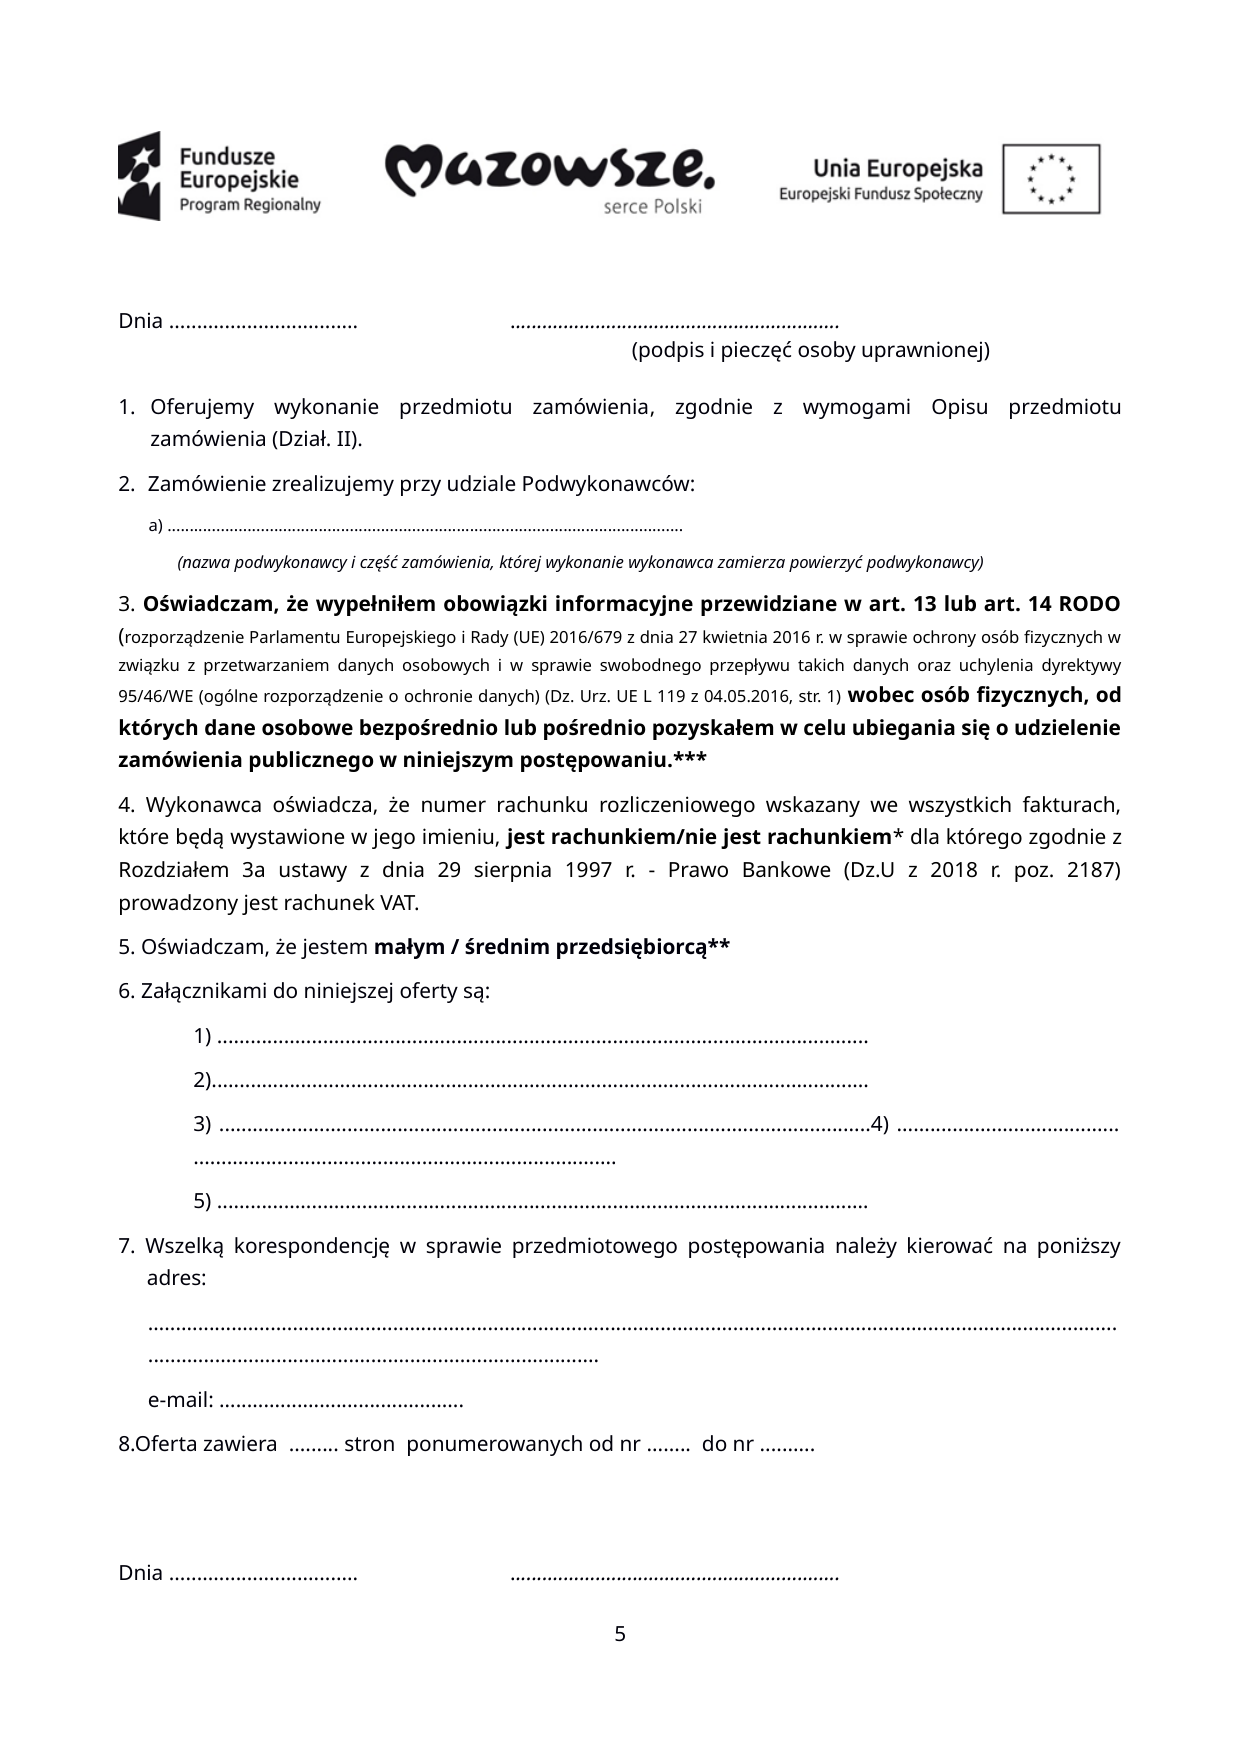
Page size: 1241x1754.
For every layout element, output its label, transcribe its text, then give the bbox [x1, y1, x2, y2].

text 6. Załącznikami do niniejszej oferty są: [118, 976, 1122, 1005]
text 1. Oferujemy wykonanie przedmiotu zamówienia, zgodnie z wymogami Opisu przedmiotu zamówienia (Dział. II). [118, 392, 1122, 453]
text (podpis i pieczęć osoby uprawnionej) [118, 335, 1122, 363]
text a) .................................................................................................................... [148, 513, 1122, 536]
list e-mail: …......................................... [118, 1385, 1122, 1413]
text 3. Oświadczam, że wypełniłem obowiązki informacyjne przewidziane w art. 13 lub art. 14 RODO (rozporządzenie Parlamentu Europejskiego i Rady (UE) 2016/679 z dnia 27 kwietnia 2016 r. w sprawie ochrony osób fizycznych w związku z przetwarzaniem danych osobowych i w sprawie swobodnego przepływu takich danych oraz uchylenia dyrektywy 95/46/WE (ogólne rozporządzenie o ochronie danych) (Dz. Urz. UE L 119 z 04.05.2016, str. 1) wobec osób fizycznych, od których dane osobowe bezpośrednio lub pośrednio pozyskałem w celu ubiegania się o udzielenie zamówienia publicznego w niniejszym postępowaniu.*** [118, 589, 1122, 774]
text (nazwa podwykonawcy i część zamówienia, której wykonanie wykonawca zamierza powierzyć podwykonawcy) [177, 551, 1122, 574]
list 5) ..................................................................................................................… [156, 1186, 1122, 1215]
list 3) .....................................................................................................................4) .................................................................................................................... [156, 1109, 1122, 1171]
picture [118, 131, 1105, 221]
list 1) ..................................................................................................................... [156, 1021, 1122, 1049]
text 8.Oferta zawiera ......... stron ponumerowanych od nr ........ do nr .......... [118, 1429, 1122, 1458]
text 7. Wszelką korespondencję w sprawie przedmiotowego postępowania należy kierować na poniższy adres: [118, 1231, 1122, 1292]
text 4. Wykonawca oświadcza, że numer rachunku rozliczeniowego wskazany we wszystkich fakturach, które będą wystawione w jego imieniu, jest rachunkiem/nie jest rachunkiem* dla którego zgodnie z Rozdziałem 3a ustawy z dnia 29 sierpnia 1997 r. - Prawo Bankowe (Dz.U z 2018 r. poz. 2187) prowadzony jest rachunek VAT. [118, 790, 1122, 916]
text 5. Oświadczam, że jestem małym / średnim przedsiębiorcą** [118, 932, 1122, 960]
text Dnia .................................. .............................................................. [118, 1558, 1122, 1587]
list …............................................................................................................................................................................................................................................................ [118, 1308, 1122, 1369]
text Dnia .................................. .............................................................. [118, 307, 1122, 335]
text 2. Zamówienie zrealizujemy przy udziale Podwykonawców: [118, 469, 1122, 497]
list 2)...................................................................................................................... [156, 1065, 1122, 1093]
